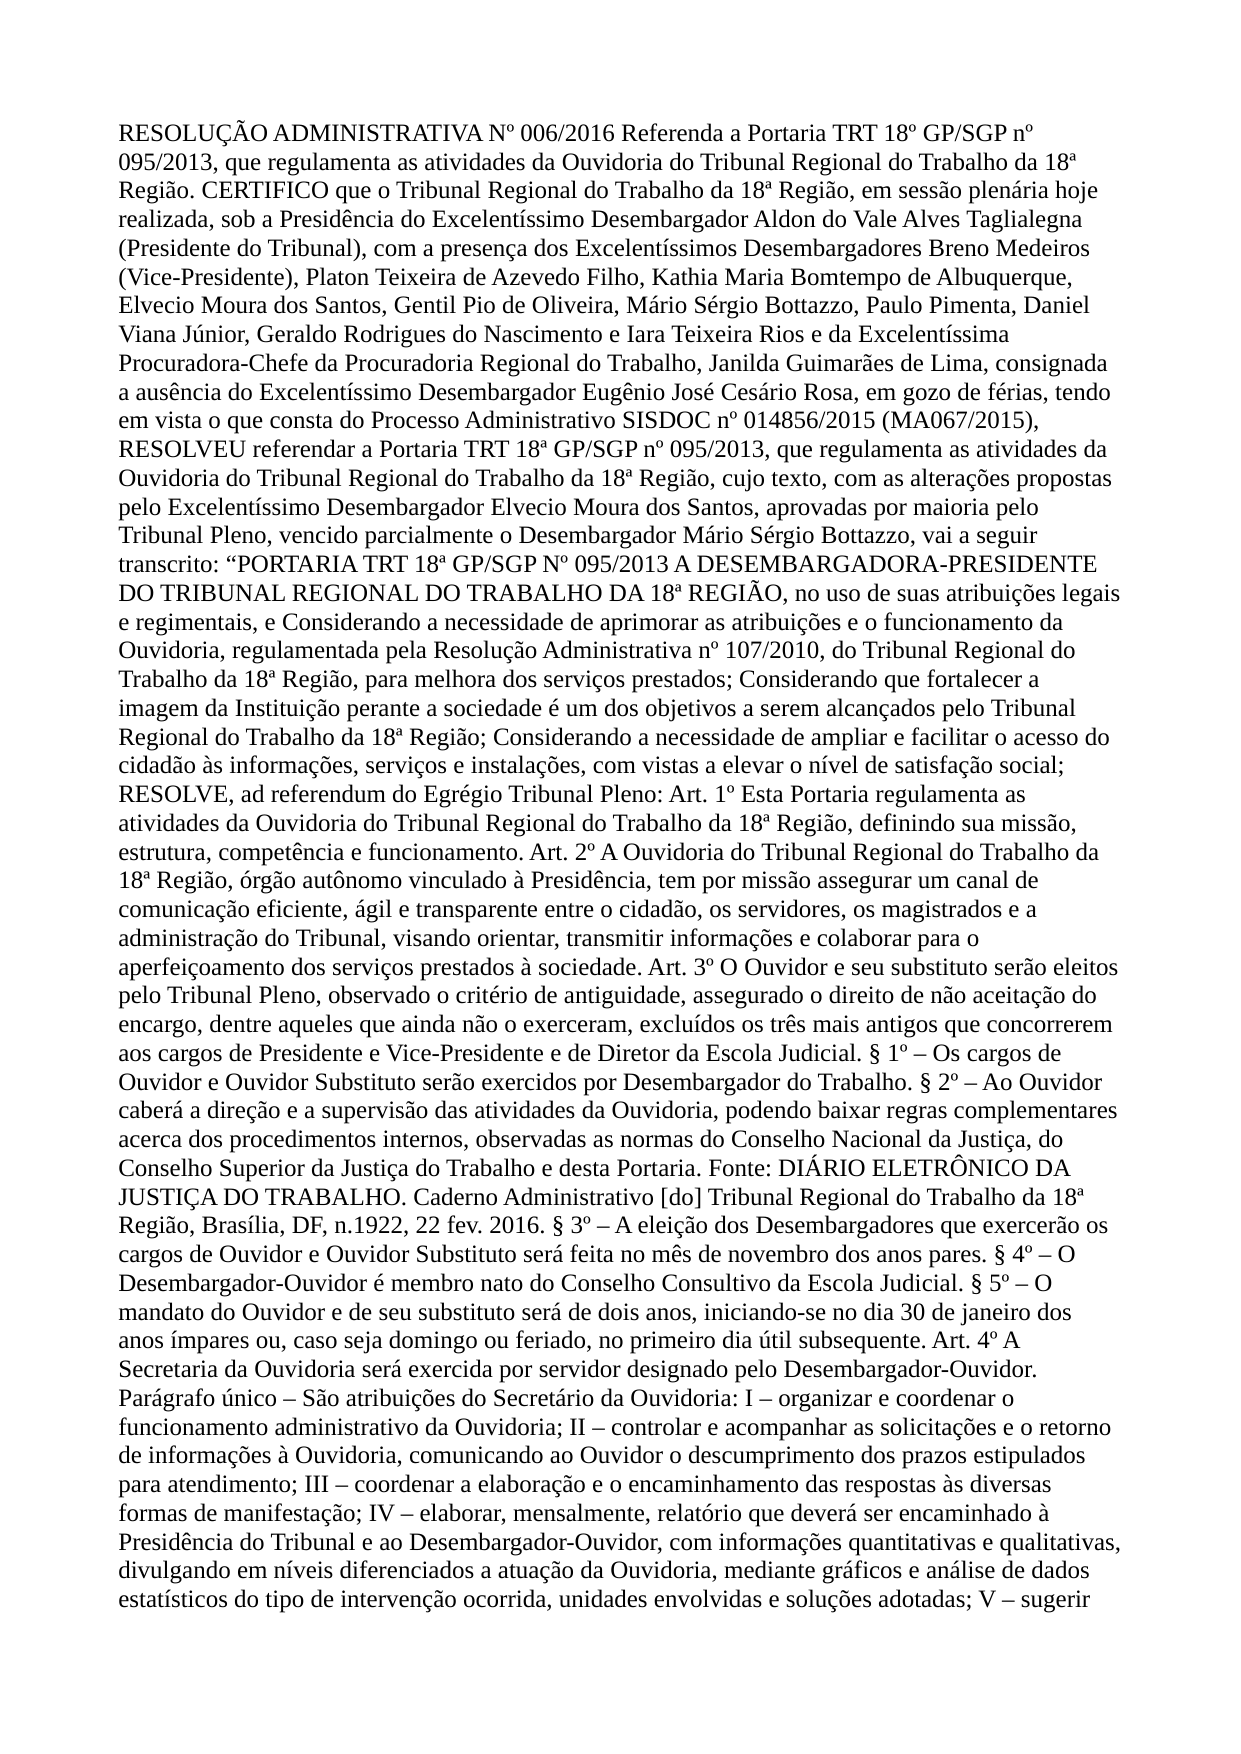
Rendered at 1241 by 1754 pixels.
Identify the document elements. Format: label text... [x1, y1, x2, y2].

text RESOLUÇÃO ADMINISTRATIVA Nº 006/2016 Referenda a Portaria TRT 18º GP/SGP nº 095/2013, que regulamenta as atividades da Ouvidoria do Tribunal Regional do Trabalho da 18ª Região. CERTIFICO que o Tribunal Regional do Trabalho da 18ª Região, em sessão plenária hoje realizada, sob a Presidência do Excelentíssimo Desembargador Aldon do Vale Alves Taglialegna (Presidente do Tribunal), com a presença dos Excelentíssimos Desembargadores Breno Medeiros (Vice-Presidente), Platon Teixeira de Azevedo Filho, Kathia Maria Bomtempo de Albuquerque, Elvecio Moura dos Santos, Gentil Pio de Oliveira, Mário Sérgio Bottazzo, Paulo Pimenta, Daniel Viana Júnior, Geraldo Rodrigues do Nascimento e Iara Teixeira Rios e da Excelentíssima Procuradora-Chefe da Procuradoria Regional do Trabalho, Janilda Guimarães de Lima, consignada a ausência do Excelentíssimo Desembargador Eugênio José Cesário Rosa, em gozo de férias, tendo em vista o que consta do Processo Administrativo SISDOC nº 014856/2015 (MA067/2015), RESOLVEU referendar a Portaria TRT 18ª GP/SGP nº 095/2013, que regulamenta as atividades da Ouvidoria do Tribunal Regional do Trabalho da 18ª Região, cujo texto, com as alterações propostas pelo Excelentíssimo Desembargador Elvecio Moura dos Santos, aprovadas por maioria pelo Tribunal Pleno, vencido parcialmente o Desembargador Mário Sérgio Bottazzo, vai a seguir transcrito: “PORTARIA TRT 18ª GP/SGP Nº 095/2013 A DESEMBARGADORA-PRESIDENTE DO TRIBUNAL REGIONAL DO TRABALHO DA 18ª REGIÃO, no uso de suas atribuições legais e regimentais, e Considerando a necessidade de aprimorar as atribuições e o funcionamento da Ouvidoria, regulamentada pela Resolução Administrativa nº 107/2010, do Tribunal Regional do Trabalho da 18ª Região, para melhora dos serviços prestados; Considerando que fortalecer a imagem da Instituição perante a sociedade é um dos objetivos a serem alcançados pelo Tribunal Regional do Trabalho da 18ª Região; Considerando a necessidade de ampliar e facilitar o acesso do cidadão às informações, serviços e instalações, com vistas a elevar o nível de satisfação social; RESOLVE, ad referendum do Egrégio Tribunal Pleno: Art. 1º Esta Portaria regulamenta as atividades da Ouvidoria do Tribunal Regional do Trabalho da 18ª Região, definindo sua missão, estrutura, competência e funcionamento. Art. 2º A Ouvidoria do Tribunal Regional do Trabalho da 18ª Região, órgão autônomo vinculado à Presidência, tem por missão assegurar um canal de comunicação eficiente, ágil e transparente entre o cidadão, os servidores, os magistrados e a administração do Tribunal, visando orientar, transmitir informações e colaborar para o aperfeiçoamento dos serviços prestados à sociedade. Art. 3º O Ouvidor e seu substituto serão eleitos pelo Tribunal Pleno, observado o critério de antiguidade, assegurado o direito de não aceitação do encargo, dentre aqueles que ainda não o exerceram, excluídos os três mais antigos que concorrerem aos cargos de Presidente e Vice-Presidente e de Diretor da Escola Judicial. § 1º – Os cargos de Ouvidor e Ouvidor Substituto serão exercidos por Desembargador do Trabalho. § 2º – Ao Ouvidor caberá a direção e a supervisão das atividades da Ouvidoria, podendo baixar regras complementares acerca dos procedimentos internos, observadas as normas do Conselho Nacional da Justiça, do Conselho Superior da Justiça do Trabalho e desta Portaria. Fonte: DIÁRIO ELETRÔNICO DA JUSTIÇA DO TRABALHO. Caderno Administrativo [do] Tribunal Regional do Trabalho da 18ª Região, Brasília, DF, n.1922, 22 fev. 2016. § 3º – A eleição dos Desembargadores que exercerão os cargos de Ouvidor e Ouvidor Substituto será feita no mês de novembro dos anos pares. § 4º – O Desembargador-Ouvidor é membro nato do Conselho Consultivo da Escola Judicial. § 5º – O mandato do Ouvidor e de seu substituto será de dois anos, iniciando-se no dia 30 de janeiro dos anos ímpares ou, caso seja domingo ou feriado, no primeiro dia útil subsequente. Art. 4º A Secretaria da Ouvidoria será exercida por servidor designado pelo Desembargador-Ouvidor. Parágrafo único – São atribuições do Secretário da Ouvidoria: I – organizar e coordenar o funcionamento administrativo da Ouvidoria; II – controlar e acompanhar as solicitações e o retorno de informações à Ouvidoria, comunicando ao Ouvidor o descumprimento dos prazos estipulados para atendimento; III – coordenar a elaboração e o encaminhamento das respostas às diversas formas de manifestação; IV – elaborar, mensalmente, relatório que deverá ser encaminhado à Presidência do Tribunal e ao Desembargador-Ouvidor, com informações quantitativas e qualitativas, divulgando em níveis diferenciados a atuação da Ouvidoria, mediante gráficos e análise de dados estatísticos do tipo de intervenção ocorrida, unidades envolvidas e soluções adotadas; V – sugerir [118, 118, 1122, 1613]
